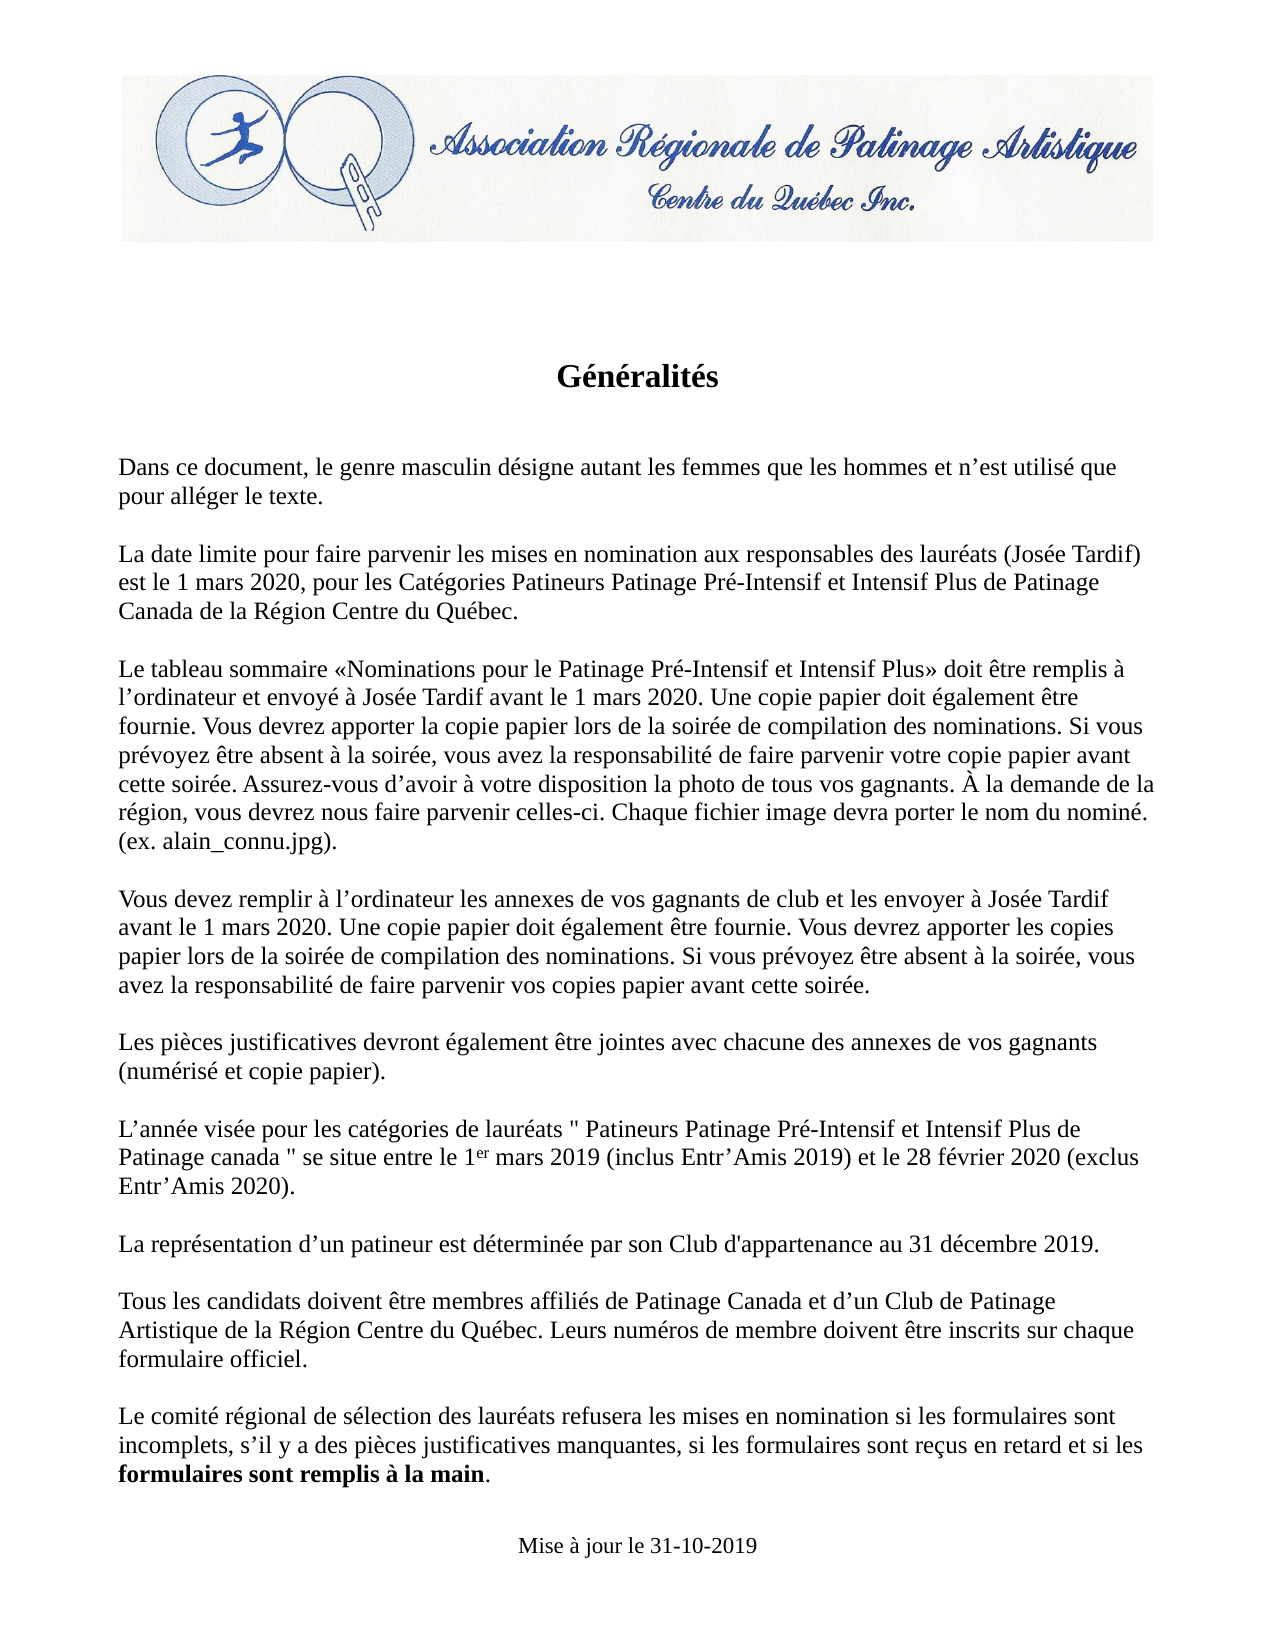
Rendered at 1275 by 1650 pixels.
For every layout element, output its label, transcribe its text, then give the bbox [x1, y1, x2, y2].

text Tous les candidats doivent être membres affiliés de Patinage Canada et d’un Club de Patinage Artistique de la Région Centre du Québec. Leurs numéros de membre doivent être inscrits sur chaque formulaire officiel. [118, 1286, 1157, 1372]
text Le tableau sommaire «Nominations pour le Patinage Pré-Intensif et Intensif Plus» doit être remplis à l’ordinateur et envoyé à Josée Tardif avant le 1 mars 2020. Une copie papier doit également être fournie. Vous devrez apporter la copie papier lors de la soirée de compilation des nominations. Si vous prévoyez être absent à la soirée, vous avez la responsabilité de faire parvenir votre copie papier avant cette soirée. Assurez-vous d’avoir à votre disposition la photo de tous vos gagnants. À la demande de la région, vous devrez nous faire parvenir celles-ci. Chaque fichier image devra porter le nom du nominé. (ex. alain_connu.jpg). [118, 654, 1157, 855]
text L’année visée pour les catégories de lauréats " Patineurs Patinage Pré-Intensif et Intensif Plus de Patinage canada " se situe entre le 1er mars 2019 (inclus Entr’Amis 2019) et le 28 février 2020 (exclus Entr’Amis 2020). [118, 1114, 1157, 1200]
text Le comité régional de sélection des lauréats refusera les mises en nomination si les formulaires sont incomplets, s’il y a des pièces justificatives manquantes, si les formulaires sont reçus en retard et si les [118, 1401, 1157, 1459]
text Dans ce document, le genre masculin désigne autant les femmes que les hommes et n’est utilisé que pour alléger le texte. [118, 452, 1157, 510]
text formulaires sont remplis à la main. [118, 1459, 1157, 1487]
text La date limite pour faire parvenir les mises en nomination aux responsables des lauréats (Josée Tardif) est le 1 mars 2020, pour les Catégories Patineurs Patinage Pré-Intensif et Intensif Plus de Patinage Canada de la Région Centre du Québec. [118, 539, 1157, 625]
text Les pièces justificatives devront également être jointes avec chacune des annexes de vos gagnants (numérisé et copie papier). [118, 1027, 1157, 1085]
text Vous devez remplir à l’ordinateur les annexes de vos gagnants de club et les envoyer à Josée Tardif avant le 1 mars 2020. Une copie papier doit également être fournie. Vous devrez apporter les copies papier lors de la soirée de compilation des nominations. Si vous prévoyez être absent à la soirée, vous avez la responsabilité de faire parvenir vos copies papier avant cette soirée. [118, 884, 1157, 999]
text La représentation d’un patineur est déterminée par son Club d'appartenance au 31 décembre 2019. [118, 1229, 1157, 1257]
text Généralités [118, 357, 1157, 395]
